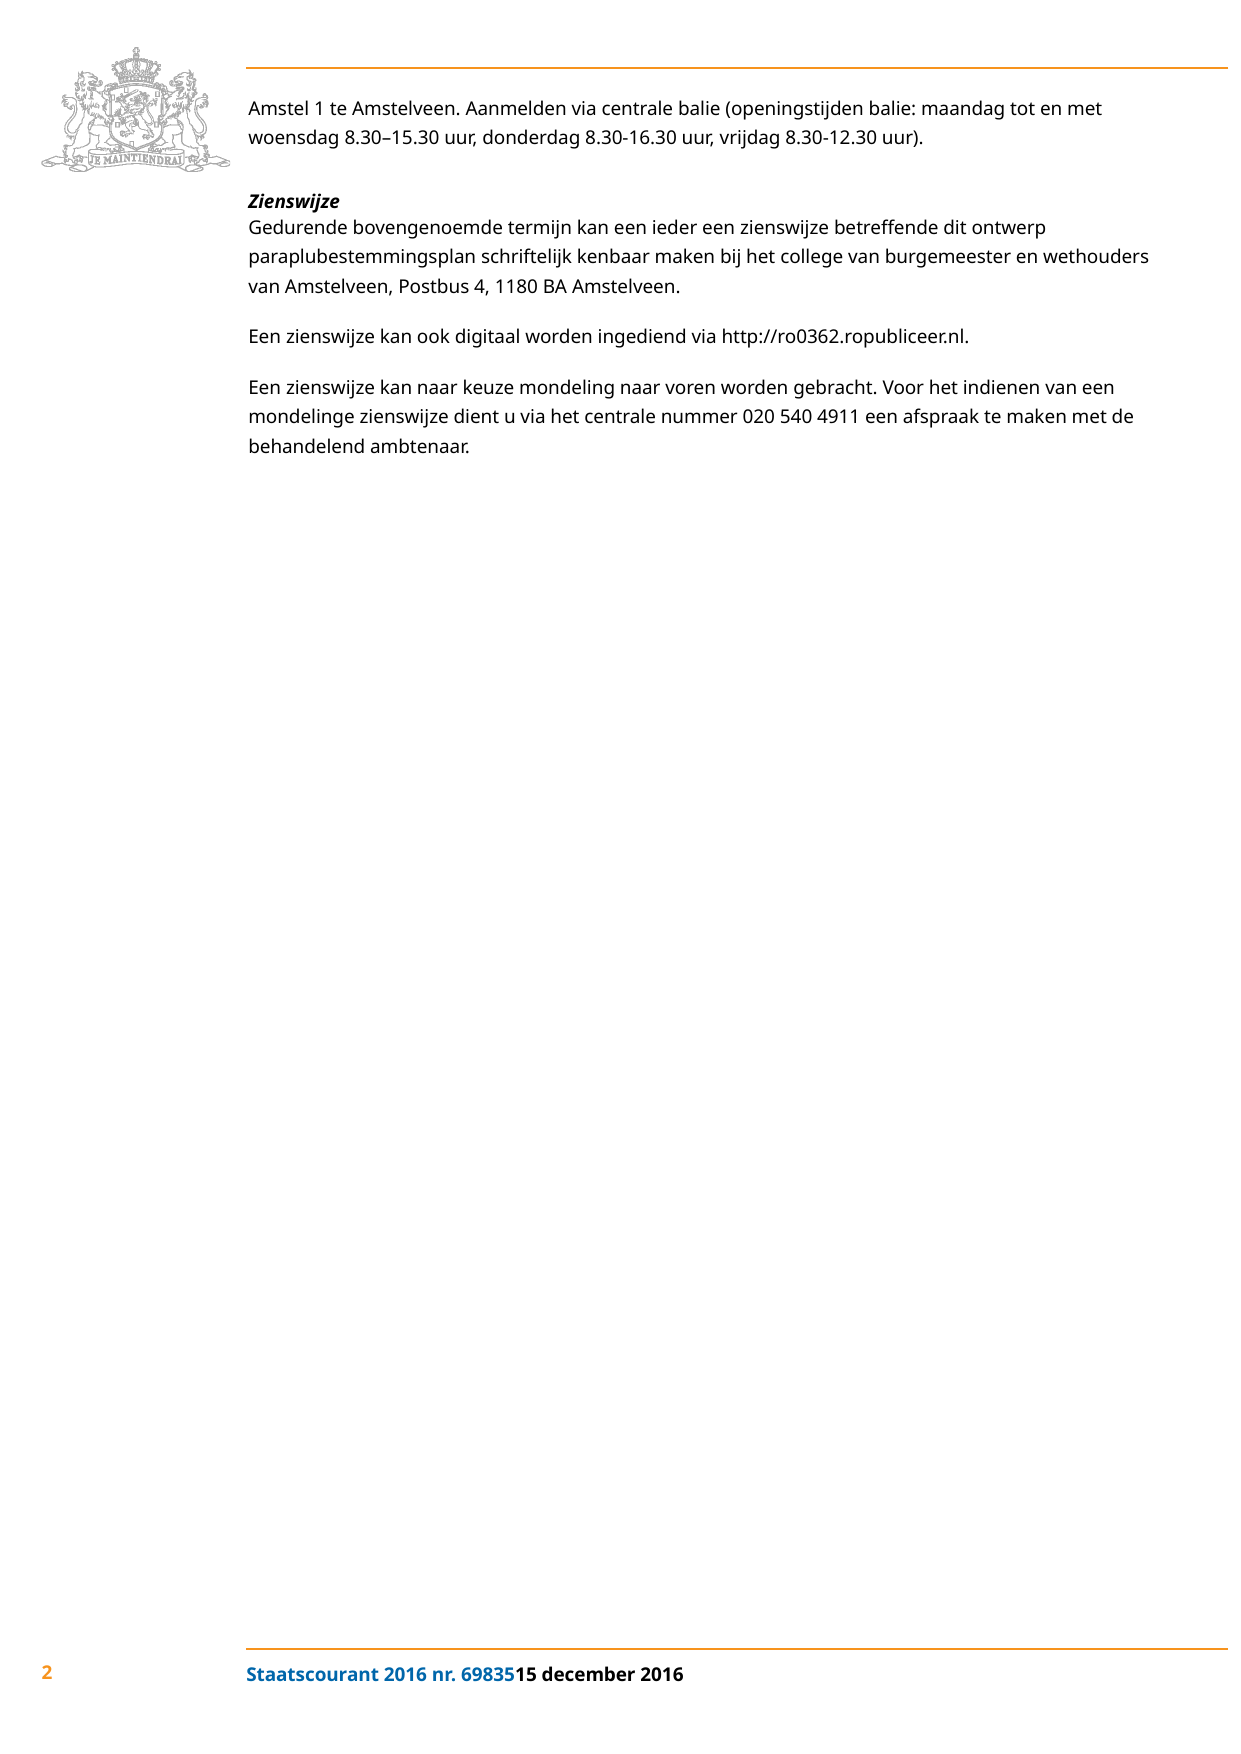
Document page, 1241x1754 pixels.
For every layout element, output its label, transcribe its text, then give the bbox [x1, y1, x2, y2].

text Gedurende bovengenoemde termijn kan een ieder een zienswijze betreffende dit ontwerp paraplubestemmingsplan schriftelijk kenbaar maken bij het college van burgemeester en wethouders van Amstelveen, Postbus 4, 1180 BA Amstelveen. [248, 214, 1152, 299]
text Een zienswijze kan ook digitaal worden ingediend via http://ro0362.ropubliceer.nl. [248, 324, 1152, 349]
picture [41, 47, 231, 172]
text Een zienswijze kan naar keuze mondeling naar voren worden gebracht. Voor het indienen van een mondelinge zienswijze dient u via het centrale nummer 020 540 4911 een afspraak te maken met de behandelend ambtenaar. [248, 374, 1152, 459]
text Amstel 1 te Amstelveen. Aanmelden via centrale balie (openingstijden balie: maandag tot en met woensdag 8.30–15.30 uur, donderdag 8.30-16.30 uur, vrijdag 8.30-12.30 uur). [248, 95, 1152, 150]
text Zienswijze [248, 188, 1152, 214]
